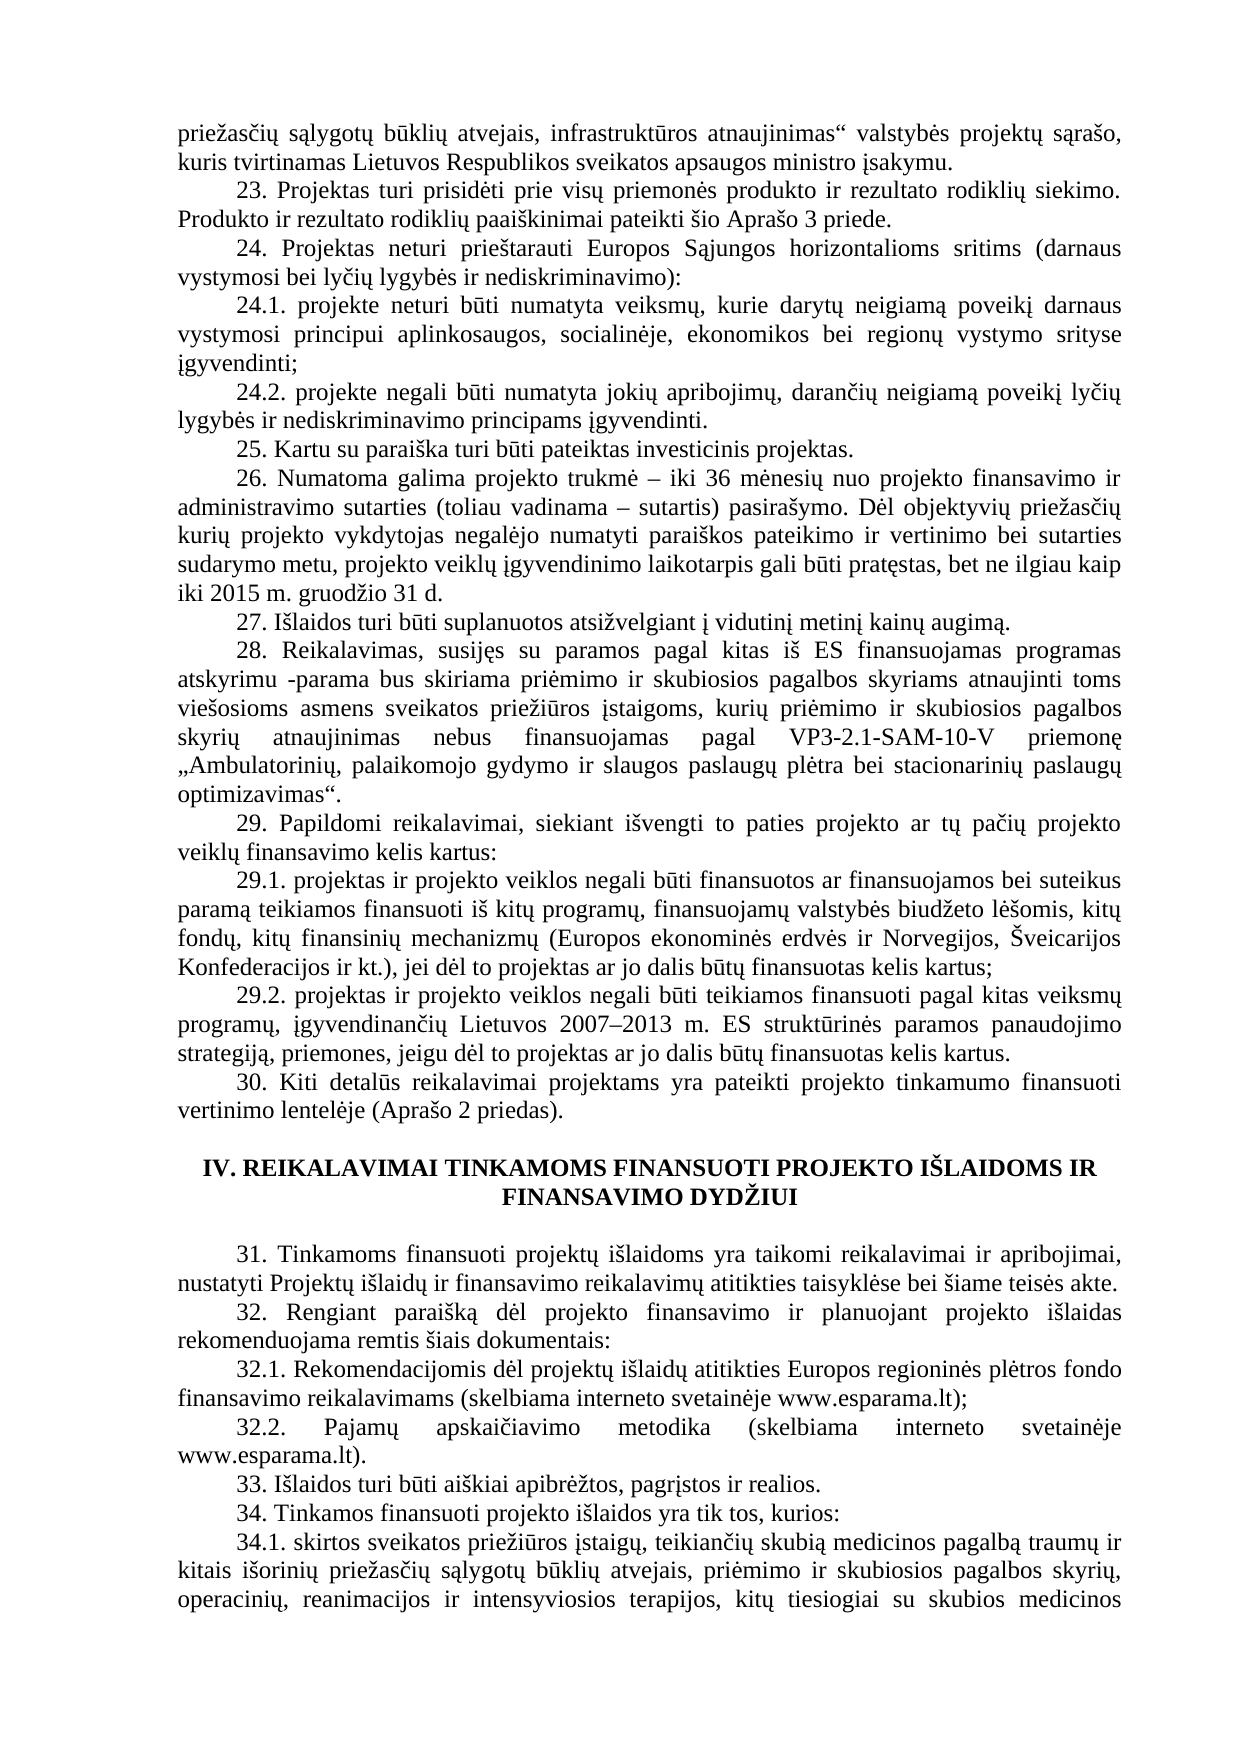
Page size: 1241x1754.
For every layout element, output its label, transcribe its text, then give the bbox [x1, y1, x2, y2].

text 24.2. projekte negali būti numatyta jokių apribojimų, darančių neigiamą poveikį lyčių lygybės ir nediskriminavimo principams įgyvendinti. [177, 377, 1122, 434]
text 34. Tinkamos finansuoti projekto išlaidos yra tik tos, kurios: [177, 1498, 1122, 1527]
text 25. Kartu su paraiška turi būti pateiktas investicinis projektas. [177, 434, 1122, 463]
text 23. Projektas turi prisidėti prie visų priemonės produkto ir rezultato rodiklių siekimo. Produkto ir rezultato rodiklių paaiškinimai pateikti šio Aprašo 3 priede. [177, 176, 1122, 233]
text 34.1. skirtos sveikatos priežiūros įstaigų, teikiančių skubią medicinos pagalbą traumų ir kitais išorinių priežasčių sąlygotų būklių atvejais, priėmimo ir skubiosios pagalbos skyrių, operacinių, reanimacijos ir intensyviosios terapijos, kitų tiesiogiai su skubios medicinos [177, 1527, 1122, 1613]
text 31. Tinkamoms finansuoti projektų išlaidoms yra taikomi reikalavimai ir apribojimai, nustatyti Projektų išlaidų ir finansavimo reikalavimų atitikties taisyklėse bei šiame teisės akte. [177, 1239, 1122, 1297]
text 32. Rengiant paraišką dėl projekto finansavimo ir planuojant projekto išlaidas rekomenduojama remtis šiais dokumentais: [177, 1297, 1122, 1354]
text 29.1. projektas ir projekto veiklos negali būti finansuotos ar finansuojamos bei suteikus paramą teikiamos finansuoti iš kitų programų, finansuojamų valstybės biudžeto lėšomis, kitų fondų, kitų finansinių mechanizmų (Europos ekonominės erdvės ir Norvegijos, Šveicarijos Konfederacijos ir kt.), jei dėl to projektas ar jo dalis būtų finansuotas kelis kartus; [177, 866, 1122, 981]
text 27. Išlaidos turi būti suplanuotos atsižvelgiant į vidutinį metinį kainų augimą. [177, 607, 1122, 636]
text 33. Išlaidos turi būti aiškiai apibrėžtos, pagrįstos ir realios. [177, 1469, 1122, 1498]
text 32.2. Pajamų apskaičiavimo metodika (skelbiama interneto svetainėje www.esparama.lt). [177, 1412, 1122, 1469]
text 32.1. Rekomendacijomis dėl projektų išlaidų atitikties Europos regioninės plėtros fondo finansavimo reikalavimams (skelbiama interneto svetainėje www.esparama.lt); [177, 1354, 1122, 1412]
text priežasčių sąlygotų būklių atvejais, infrastruktūros atnaujinimas“ valstybės projektų sąrašo, kuris tvirtinamas Lietuvos Respublikos sveikatos apsaugos ministro įsakymu. [177, 118, 1122, 176]
text 29.2. projektas ir projekto veiklos negali būti teikiamos finansuoti pagal kitas veiksmų programų, įgyvendinančių Lietuvos 2007–2013 m. ES struktūrinės paramos panaudojimo strategiją, priemones, jeigu dėl to projektas ar jo dalis būtų finansuotas kelis kartus. [177, 981, 1122, 1067]
text 30. Kiti detalūs reikalavimai projektams yra pateikti projekto tinkamumo finansuoti vertinimo lentelėje (Aprašo 2 priedas). [177, 1067, 1122, 1124]
text 29. Papildomi reikalavimai, siekiant išvengti to paties projekto ar tų pačių projekto veiklų finansavimo kelis kartus: [177, 808, 1122, 866]
text IV. REIKALAVIMAI TINKAMOMS FINANSUOTI PROJEKTO IŠLAIDOMS IR FINANSAVIMO DYDŽIUI [177, 1153, 1122, 1211]
text 28. Reikalavimas, susijęs su paramos pagal kitas iš ES finansuojamas programas atskyrimu -parama bus skiriama priėmimo ir skubiosios pagalbos skyriams atnaujinti toms viešosioms asmens sveikatos priežiūros įstaigoms, kurių priėmimo ir skubiosios pagalbos skyrių atnaujinimas nebus finansuojamas pagal VP3-2.1-SAM-10-V priemonę „Ambulatorinių, palaikomojo gydymo ir slaugos paslaugų plėtra bei stacionarinių paslaugų optimizavimas“. [177, 636, 1122, 808]
text 24.1. projekte neturi būti numatyta veiksmų, kurie darytų neigiamą poveikį darnaus vystymosi principui aplinkosaugos, socialinėje, ekonomikos bei regionų vystymo srityse įgyvendinti; [177, 291, 1122, 377]
text 24. Projektas neturi prieštarauti Europos Sąjungos horizontalioms sritims (darnaus vystymosi bei lyčių lygybės ir nediskriminavimo): [177, 233, 1122, 291]
text 26. Numatoma galima projekto trukmė – iki 36 mėnesių nuo projekto finansavimo ir administravimo sutarties (toliau vadinama – sutartis) pasirašymo. Dėl objektyvių priežasčių kurių projekto vykdytojas negalėjo numatyti paraiškos pateikimo ir vertinimo bei sutarties sudarymo metu, projekto veiklų įgyvendinimo laikotarpis gali būti pratęstas, bet ne ilgiau kaip iki 2015 m. gruodžio 31 d. [177, 463, 1122, 607]
